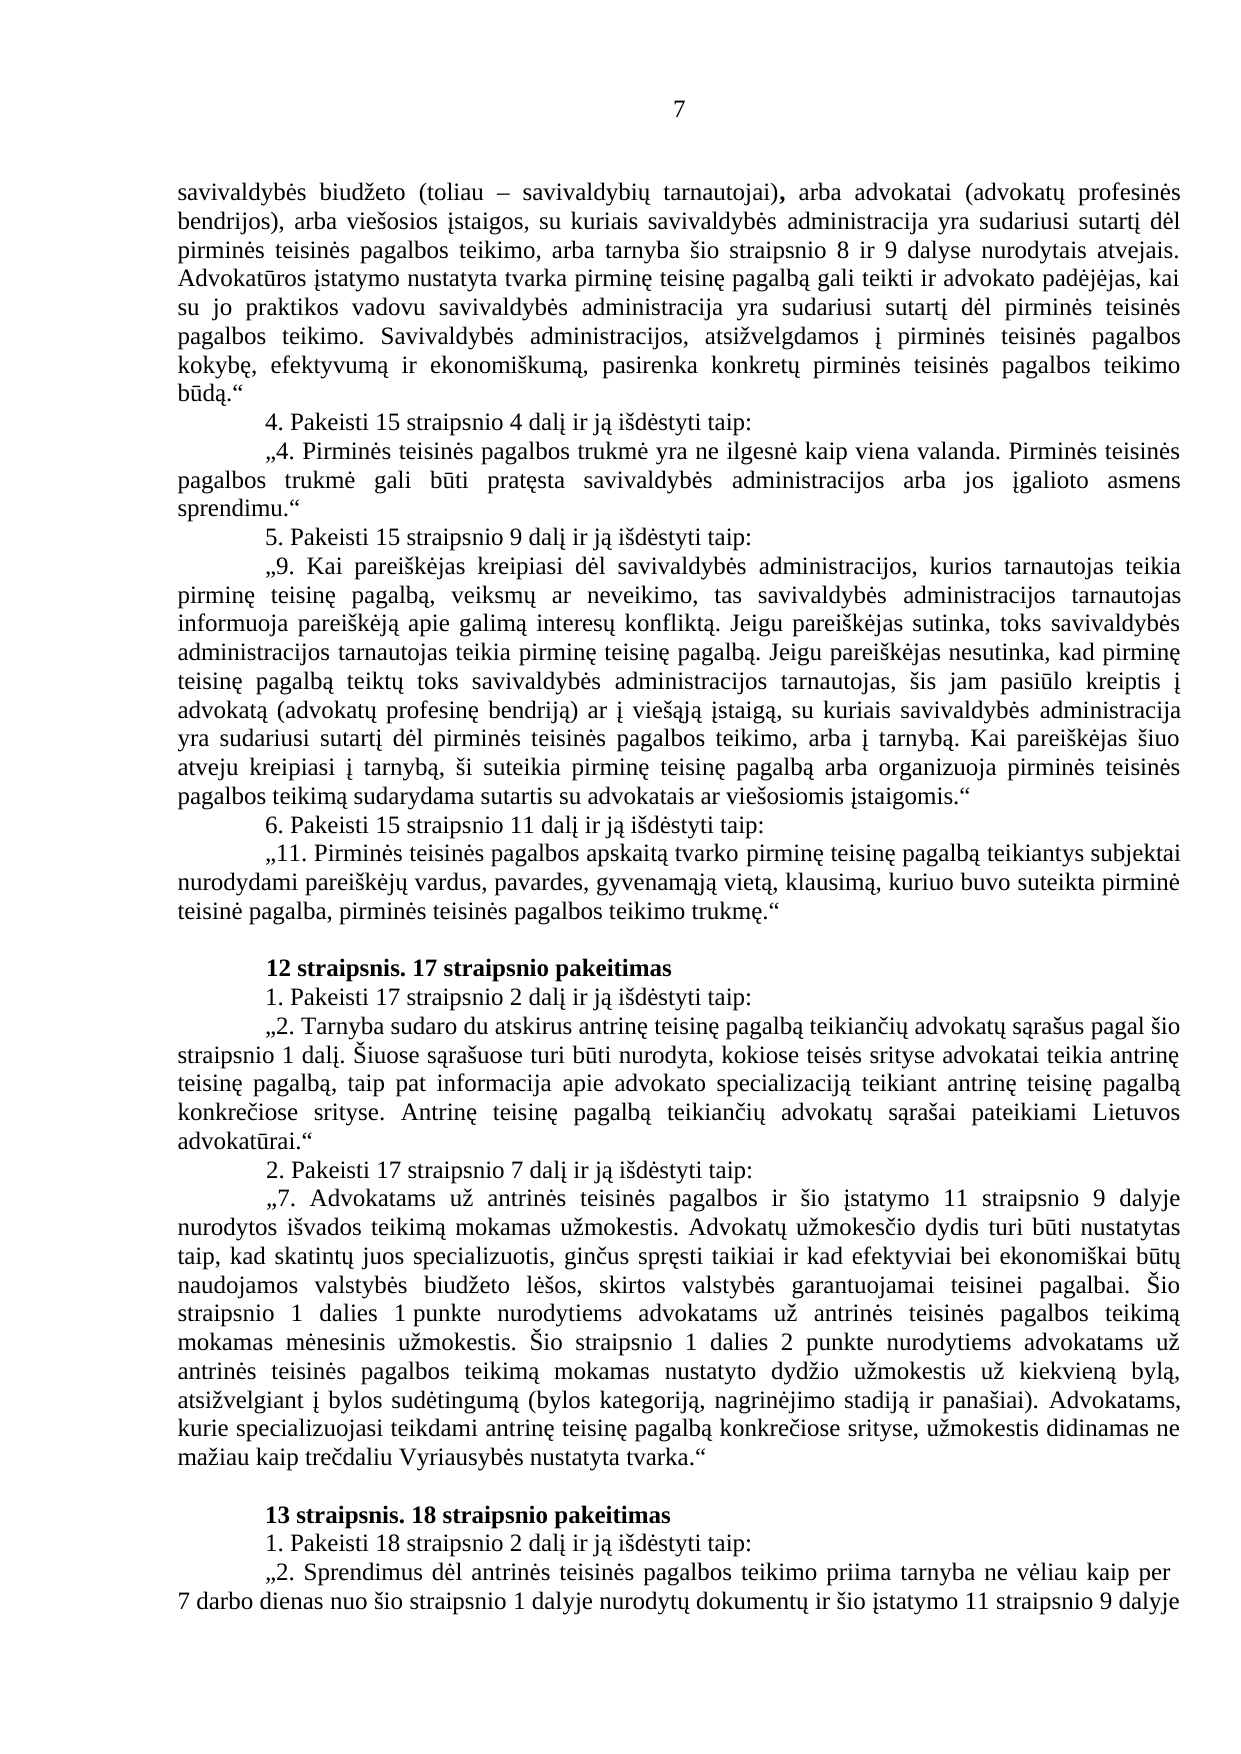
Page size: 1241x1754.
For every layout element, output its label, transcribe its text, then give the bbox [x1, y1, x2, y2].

text 6. Pakeisti 15 straipsnio 11 dalį ir ją išdėstyti taip: [177, 810, 1181, 838]
text savivaldybės biudžeto (toliau – savivaldybių tarnautojai), arba advokatai (advokatų profesinės bendrijos), arba viešosios įstaigos, su kuriais savivaldybės administracija yra sudariusi sutartį dėl pirminės teisinės pagalbos teikimo, arba tarnyba šio straipsnio 8 ir 9 dalyse nurodytais atvejais. Advokatūros įstatymo nustatyta tvarka pirminę teisinę pagalbą gali teikti ir advokato padėjėjas, kai su jo praktikos vadovu savivaldybės administracija yra sudariusi sutartį dėl pirminės teisinės pagalbos teikimo. Savivaldybės administracijos, atsižvelgdamos į pirminės teisinės pagalbos kokybę, efektyvumą ir ekonomiškumą, pasirenka konkretų pirminės teisinės pagalbos teikimo būdą.“ [177, 177, 1181, 407]
text 1. Pakeisti 18 straipsnio 2 dalį ir ją išdėstyti taip: [177, 1528, 1181, 1557]
text „4. Pirminės teisinės pagalbos trukmė yra ne ilgesnė kaip viena valanda. Pirminės teisinės pagalbos trukmė gali būti pratęsta savivaldybės administracijos arba jos įgalioto asmens sprendimu.“ [177, 436, 1181, 522]
text 12 straipsnis. 17 straipsnio pakeitimas [177, 953, 1181, 982]
text „11. Pirminės teisinės pagalbos apskaitą tvarko pirminę teisinę pagalbą teikiantys subjektai nurodydami pareiškėjų vardus, pavardes, gyvenamąją vietą, klausimą, kuriuo buvo suteikta pirminė teisinė pagalba, pirminės teisinės pagalbos teikimo trukmę.“ [177, 838, 1181, 925]
text 4. Pakeisti 15 straipsnio 4 dalį ir ją išdėstyti taip: [177, 407, 1181, 436]
text 1. Pakeisti 17 straipsnio 2 dalį ir ją išdėstyti taip: [177, 982, 1181, 1011]
text 5. Pakeisti 15 straipsnio 9 dalį ir ją išdėstyti taip: [177, 522, 1181, 551]
text „2. Sprendimus dėl antrinės teisinės pagalbos teikimo priima tarnyba ne vėliau kaip per 7 darbo dienas nuo šio straipsnio 1 dalyje nurodytų dokumentų ir šio įstatymo 11 straipsnio 9 dalyje [177, 1557, 1181, 1615]
text 13 straipsnis. 18 straipsnio pakeitimas [177, 1500, 1181, 1528]
text „2. Tarnyba sudaro du atskirus antrinę teisinę pagalbą teikiančių advokatų sąrašus pagal šio straipsnio 1 dalį. Šiuose sąrašuose turi būti nurodyta, kokiose teisės srityse advokatai teikia antrinę teisinę pagalbą, taip pat informacija apie advokato specializaciją teikiant antrinę teisinę pagalbą konkrečiose srityse. Antrinę teisinę pagalbą teikiančių advokatų sąrašai pateikiami Lietuvos advokatūrai.“ [177, 1011, 1181, 1155]
text 2. Pakeisti 17 straipsnio 7 dalį ir ją išdėstyti taip: [177, 1155, 1181, 1183]
text „7. Advokatams už antrinės teisinės pagalbos ir šio įstatymo 11 straipsnio 9 dalyje nurodytos išvados teikimą mokamas užmokestis. Advokatų užmokesčio dydis turi būti nustatytas taip, kad skatintų juos specializuotis, ginčus spręsti taikiai ir kad efektyviai bei ekonomiškai būtų naudojamos valstybės biudžeto lėšos, skirtos valstybės garantuojamai teisinei pagalbai. Šio straipsnio 1 dalies 1 punkte nurodytiems advokatams už antrinės teisinės pagalbos teikimą mokamas mėnesinis užmokestis. Šio straipsnio 1 dalies 2 punkte nurodytiems advokatams už antrinės teisinės pagalbos teikimą mokamas nustatyto dydžio užmokestis už kiekvieną bylą, atsižvelgiant į bylos sudėtingumą (bylos kategoriją, nagrinėjimo stadiją ir panašiai). Advokatams, kurie specializuojasi teikdami antrinę teisinę pagalbą konkrečiose srityse, užmokestis didinamas ne mažiau kaip trečdaliu Vyriausybės nustatyta tvarka.“ [177, 1183, 1181, 1471]
text „9. Kai pareiškėjas kreipiasi dėl savivaldybės administracijos, kurios tarnautojas teikia pirminę teisinę pagalbą, veiksmų ar neveikimo, tas savivaldybės administracijos tarnautojas informuoja pareiškėją apie galimą interesų konfliktą. Jeigu pareiškėjas sutinka, toks savivaldybės administracijos tarnautojas teikia pirminę teisinę pagalbą. Jeigu pareiškėjas nesutinka, kad pirminę teisinę pagalbą teiktų toks savivaldybės administracijos tarnautojas, šis jam pasiūlo kreiptis į advokatą (advokatų profesinę bendriją) ar į viešąją įstaigą, su kuriais savivaldybės administracija yra sudariusi sutartį dėl pirminės teisinės pagalbos teikimo, arba į tarnybą. Kai pareiškėjas šiuo atveju kreipiasi į tarnybą, ši suteikia pirminę teisinę pagalbą arba organizuoja pirminės teisinės pagalbos teikimą sudarydama sutartis su advokatais ar viešosiomis įstaigomis.“ [177, 551, 1181, 810]
